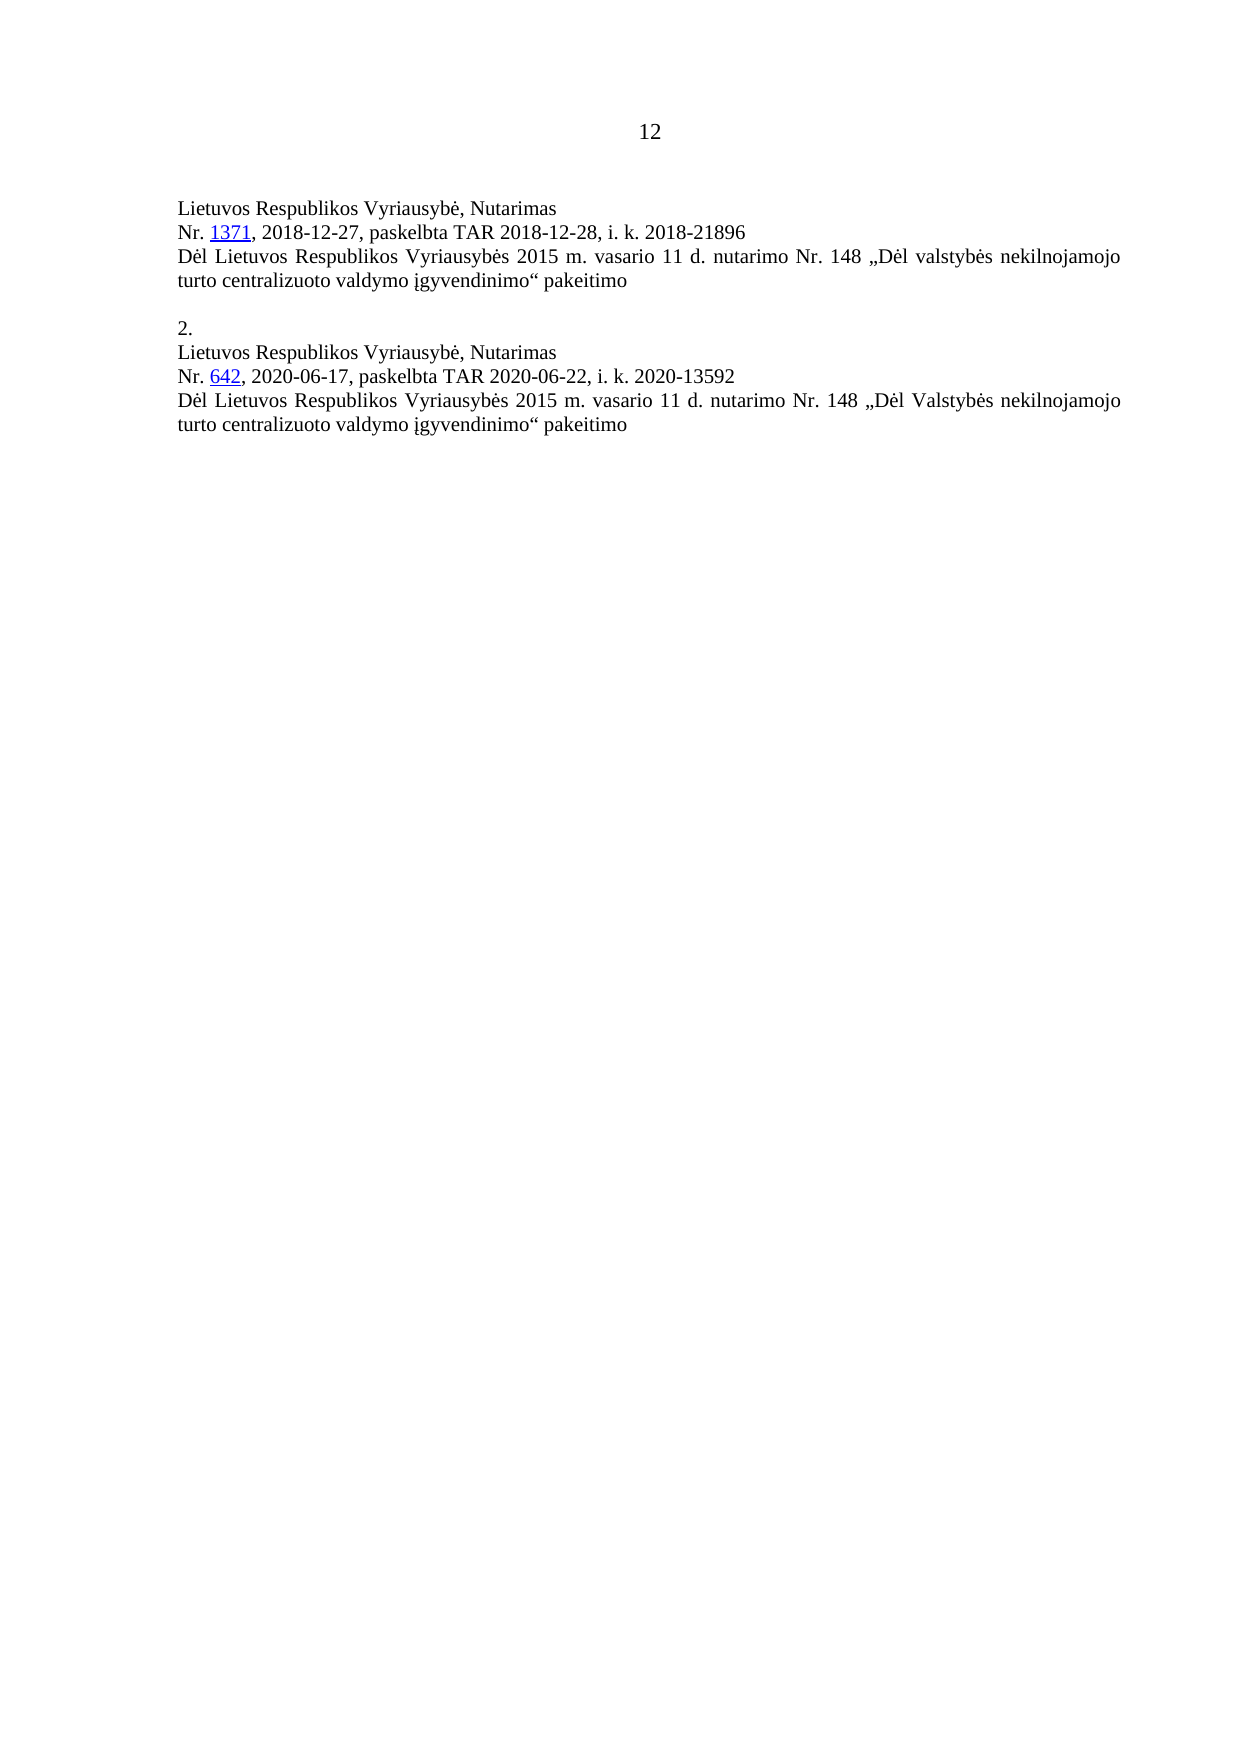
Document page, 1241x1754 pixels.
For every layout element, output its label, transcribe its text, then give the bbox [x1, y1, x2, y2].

text Dėl Lietuvos Respublikos Vyriausybės 2015 m. vasario 11 d. nutarimo Nr. 148 „Dėl valstybės nekilnojamojo turto centralizuoto valdymo įgyvendinimo“ pakeitimo [177, 244, 1122, 292]
text Nr. 642, 2020-06-17, paskelbta TAR 2020-06-22, i. k. 2020-13592 [177, 364, 1122, 388]
text Nr. 1371, 2018-12-27, paskelbta TAR 2018-12-28, i. k. 2018-21896 [177, 219, 1122, 244]
text Lietuvos Respublikos Vyriausybė, Nutarimas [177, 196, 1122, 219]
text Lietuvos Respublikos Vyriausybė, Nutarimas [177, 340, 1122, 364]
text 2. [177, 316, 1122, 340]
text Dėl Lietuvos Respublikos Vyriausybės 2015 m. vasario 11 d. nutarimo Nr. 148 „Dėl Valstybės nekilnojamojo turto centralizuoto valdymo įgyvendinimo“ pakeitimo [177, 388, 1122, 436]
